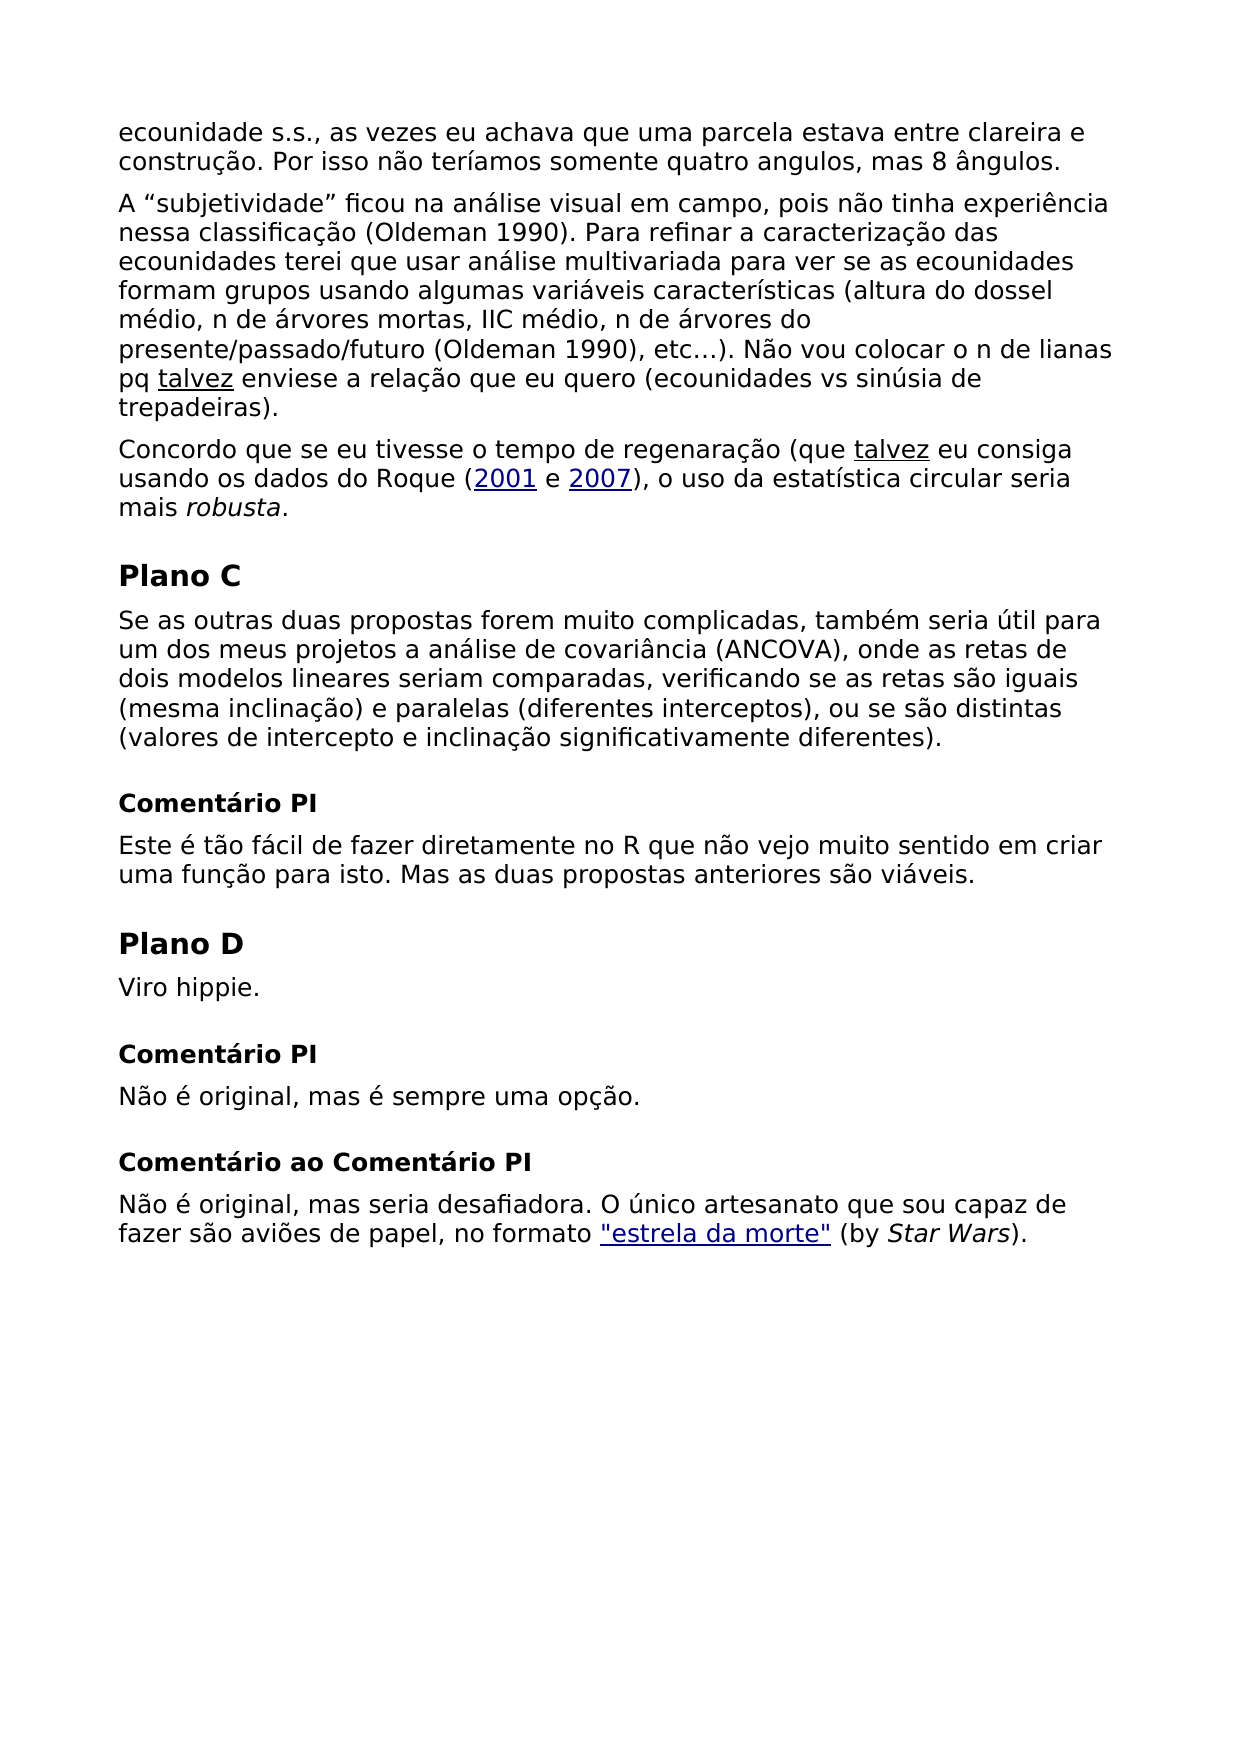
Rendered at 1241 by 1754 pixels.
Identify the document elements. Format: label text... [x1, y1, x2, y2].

text Concordo que se eu tivesse o tempo de regenaração (que talvez eu consiga usando os dados do Roque (2001 e 2007), o uso da estatística circular seria mais robusta. [118, 435, 1122, 522]
text Não é original, mas é sempre uma opção. [118, 1082, 1122, 1111]
subtitle Comentário ao Comentário PI [118, 1148, 1122, 1178]
text ecounidade s.s., as vezes eu achava que uma parcela estava entre clareira e construção. Por isso não teríamos somente quatro angulos, mas 8 ângulos. [118, 118, 1122, 176]
subtitle Plano C [118, 560, 1122, 594]
subtitle Plano D [118, 927, 1122, 961]
text A “subjetividade” ficou na análise visual em campo, pois não tinha experiência nessa classificação (Oldeman 1990). Para refinar a caracterização das ecounidades terei que usar análise multivariada para ver se as ecounidades formam grupos usando algumas variáveis características (altura do dossel médio, n de árvores mortas, IIC médio, n de árvores do presente/passado/futuro (Oldeman 1990), etc…). Não vou colocar o n de lianas pq talvez enviese a relação que eu quero (ecounidades vs sinúsia de trepadeiras). [118, 189, 1122, 422]
subtitle Comentário PI [118, 789, 1122, 819]
text Viro hippie. [118, 973, 1122, 1003]
subtitle Comentário PI [118, 1040, 1122, 1069]
text Este é tão fácil de fazer diretamente no R que não vejo muito sentido em criar uma função para isto. Mas as duas propostas anteriores são viáveis. [118, 831, 1122, 889]
text Não é original, mas seria desafiadora. O único artesanato que sou capaz de fazer são aviões de papel, no formato "estrela da morte" (by Star Wars). [118, 1190, 1122, 1248]
text Se as outras duas propostas forem muito complicadas, também seria útil para um dos meus projetos a análise de covariância (ANCOVA), onde as retas de dois modelos lineares seriam comparadas, verificando se as retas são iguais (mesma inclinação) e paralelas (diferentes interceptos), ou se são distintas (valores de intercepto e inclinação significativamente diferentes). [118, 606, 1122, 752]
